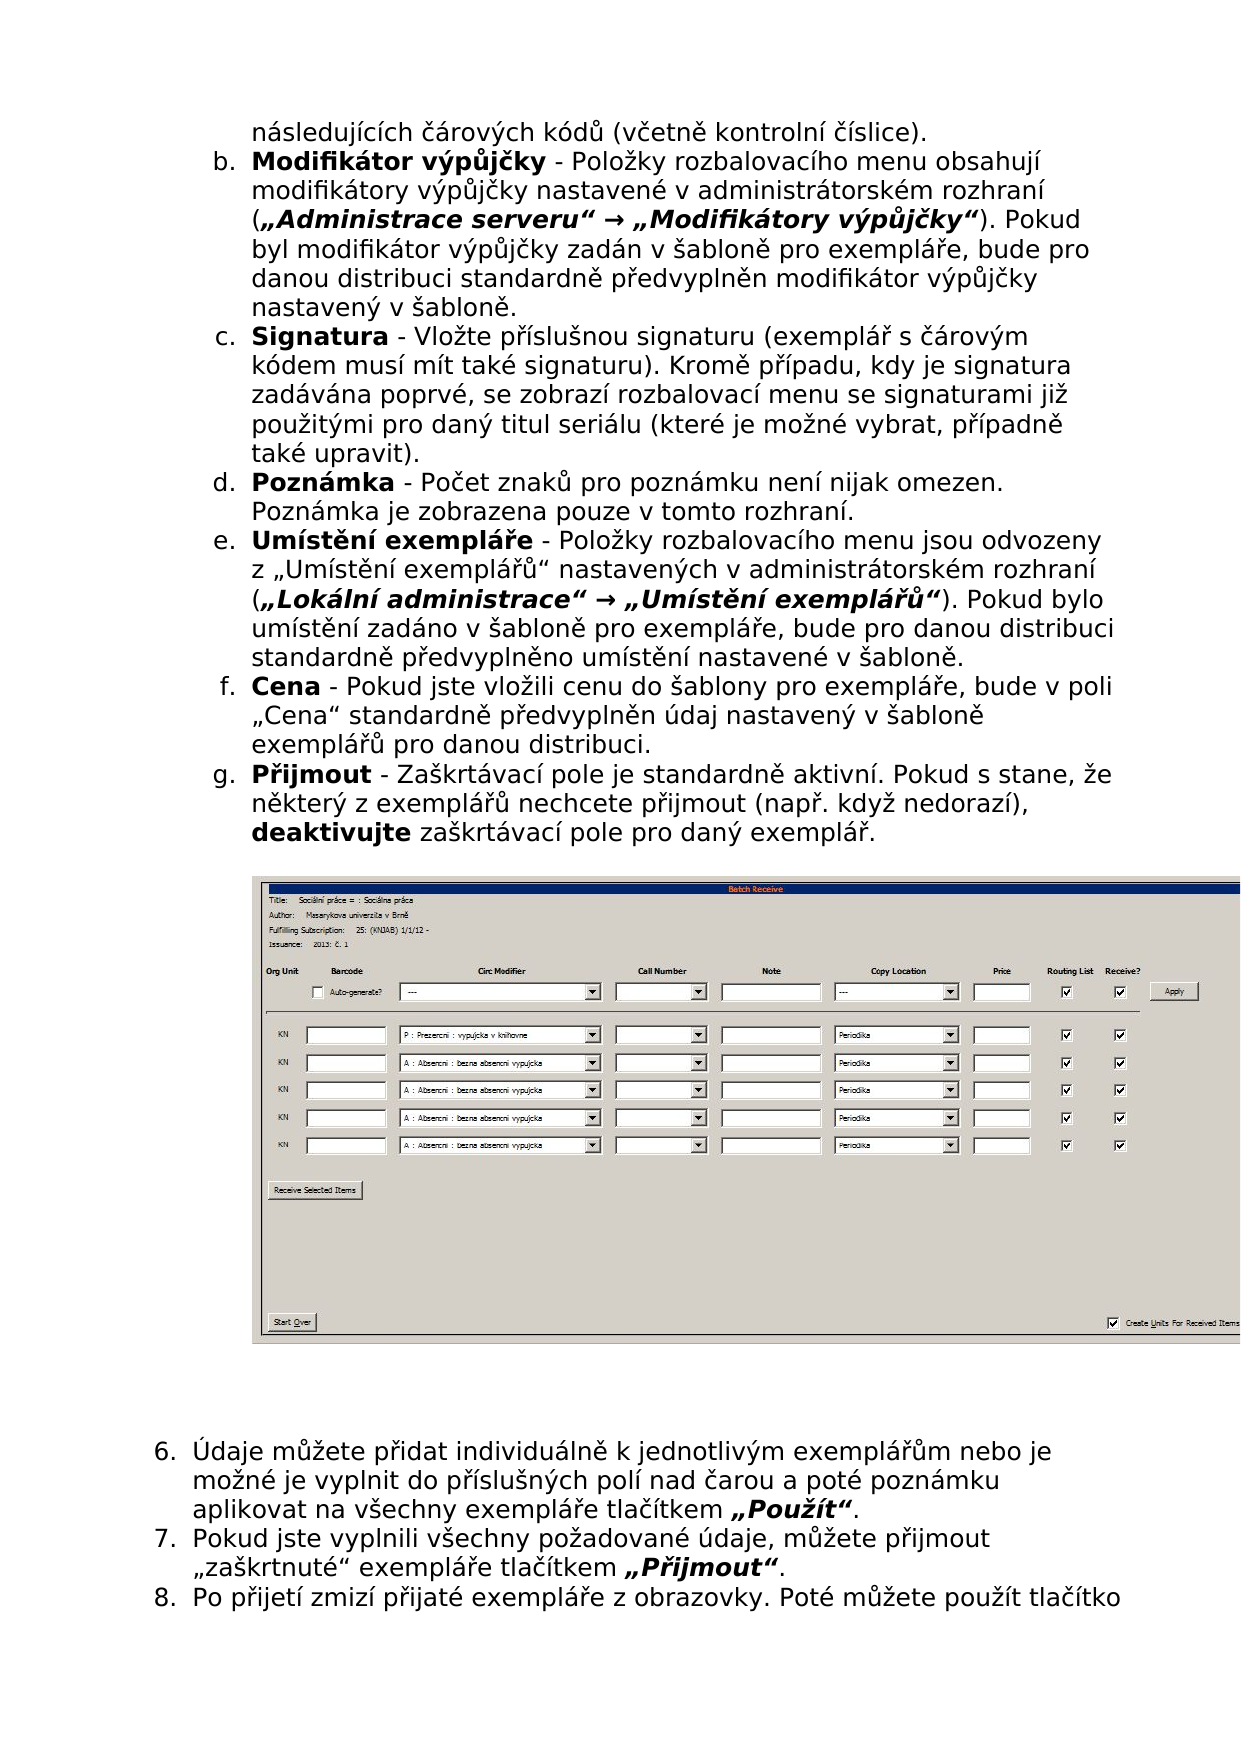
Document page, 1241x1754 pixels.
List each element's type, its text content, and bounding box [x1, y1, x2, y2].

list Cena - Pokud jste vložili cenu do šablony pro exempláře, bude v poli „Cena“ standardně předvyplněn údaj nastavený v šabloně exemplářů pro danou distribuci. [236, 672, 1122, 760]
list Umístění exempláře - Položky rozbalovacího menu jsou odvozeny z „Umístění exemplářů“ nastavených v administrátorském rozhraní („Lokální administrace“ → „Umístění exemplářů“). Pokud bylo umístění zadáno v šabloně pro exempláře, bude pro danou distribuci standardně předvyplněno umístění nastavené v šabloně. [236, 526, 1122, 672]
picture [251, 876, 1241, 1344]
list následujících čárových kódů (včetně kontrolní číslice). [236, 118, 1122, 147]
list Po přijetí zmizí přijaté exempláře z obrazovky. Poté můžete použít tlačítko [177, 1583, 1122, 1612]
list Údaje můžete přidat individuálně k jednotlivým exemplářům nebo je možné je vyplnit do příslušných polí nad čarou a poté poznámku aplikovat na všechny exempláře tlačítkem „Použít“. [177, 1437, 1122, 1524]
list Signatura - Vložte příslušnou signaturu (exemplář s čárovým kódem musí mít také signaturu). Kromě případu, kdy je signatura zadávána poprvé, se zobrazí rozbalovací menu se signaturami již použitými pro daný titul seriálu (které je možné vybrat, případně také upravit). [236, 322, 1122, 468]
list Modifikátor výpůjčky - Položky rozbalovacího menu obsahují modifikátory výpůjčky nastavené v administrátorském rozhraní („Administrace serveru“ → „Modifikátory výpůjčky“). Pokud byl modifikátor výpůjčky zadán v šabloně pro exempláře, bude pro danou distribuci standardně předvyplněn modifikátor výpůjčky nastavený v šabloně. [236, 147, 1122, 322]
list Poznámka - Počet znaků pro poznámku není nijak omezen. Poznámka je zobrazena pouze v tomto rozhraní. [236, 468, 1122, 526]
list Přijmout - Zaškrtávací pole je standardně aktivní. Pokud s stane, že některý z exemplářů nechcete přijmout (např. když nedorazí), deaktivujte zaškrtávací pole pro daný exemplář. [236, 760, 1122, 1437]
list Pokud jste vyplnili všechny požadované údaje, můžete přijmout „zaškrtnuté“ exempláře tlačítkem „Přijmout“. [177, 1524, 1122, 1583]
